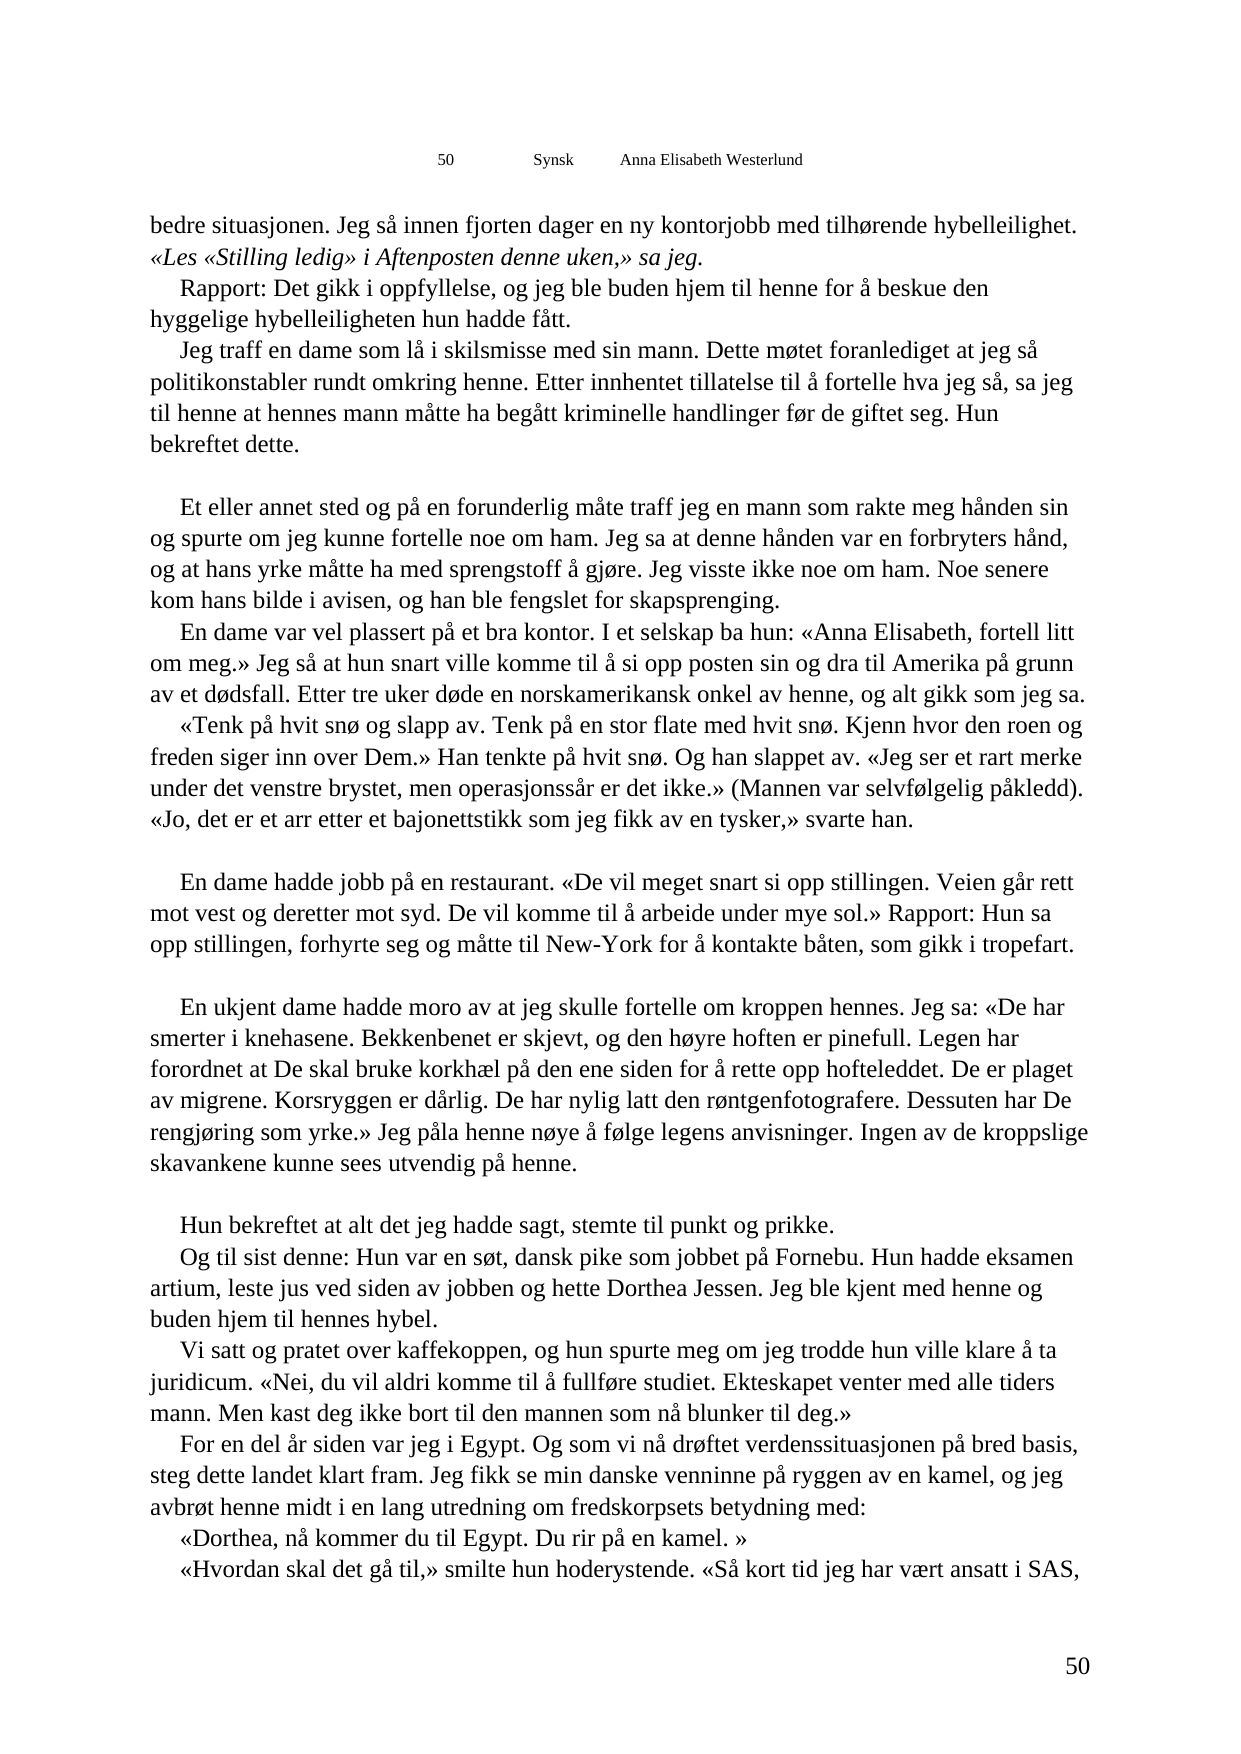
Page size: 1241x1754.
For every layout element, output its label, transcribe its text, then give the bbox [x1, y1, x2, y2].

text En dame var vel plassert på et bra kontor. I et selskap ba hun: «Anna Elisabeth, fortell litt om meg.» Jeg så at hun snart ville komme til å si opp posten sin og dra til Amerika på grunn av et dødsfall. Etter tre uker døde en norskamerikansk onkel av henne, og alt gikk som jeg sa. [150, 615, 1090, 709]
text For en del år siden var jeg i Egypt. Og som vi nå drøftet verdenssituasjonen på bred basis, steg dette landet klart fram. Jeg fikk se min danske venn­inne på ryggen av en kamel, og jeg avbrøt henne midt i en lang utredning om fredskorpsets betydning med: [150, 1428, 1090, 1521]
text bedre situa­sjonen. Jeg så innen fjorten dager en ny kontorjobb med tilhørende hybelleilighet. «Les «Stilling ledig» i Aftenposten denne uken,» sa jeg. [150, 209, 1090, 271]
text «Hvordan skal det gå til,» smilte hun hoderystende. «Så kort tid jeg har vært ansatt i SAS, [150, 1553, 1090, 1584]
text «Dorthea, nå kommer du til Egypt. Du rir på en kamel. » [150, 1521, 1090, 1553]
text Hun bekreftet at alt det jeg hadde sagt, stemte til punkt og prikke. [150, 1209, 1090, 1240]
text Jeg traff en dame som lå i skilsmisse med sin mann. Dette møtet foranlediget at jeg så politikonstabler rundt omkring henne. Etter innhentet tillatelse til å fortelle hva jeg så, sa jeg til henne at hennes mann måtte ha begått kriminelle handlinger før de giftet seg. Hun bekreftet dette. [150, 334, 1090, 459]
text Et eller annet sted og på en forunderlig måte traff jeg en mann som rakte meg hånden sin og spurte om jeg kunne fortelle noe om ham. Jeg sa at denne hånden var en forbryters hånd, og at hans yrke måtte ha med sprengstoff å gjøre. Jeg visste ikke noe om ham. Noe senere kom hans bilde i avisen, og han ble fengslet for skapsprenging. [150, 490, 1090, 615]
text Vi satt og pratet over kaffekoppen, og hun spurte meg om jeg trodde hun ville klare å ta juridicum. «Nei, du vil aldri komme til å fullføre studiet. Ekte­skapet venter med alle tiders mann. Men kast deg ikke bort til den mannen som nå blunker til deg.» [150, 1334, 1090, 1428]
text «Tenk på hvit snø og slapp av. Tenk på en stor flate med hvit snø. Kjenn hvor den roen og freden siger inn over Dem.» Han tenkte på hvit snø. Og han slappet av. «Jeg ser et rart merke under det venstre brystet, men operasjonssår er det ikke.» (Mannen var selvfølgelig påkledd). «Jo, det er et arr etter et ba­jonettstikk som jeg fikk av en tysker,» svarte han. [150, 709, 1090, 834]
text En ukjent dame hadde moro av at jeg skulle for­telle om kroppen hennes. Jeg sa: «De har smerter i knehasene. Bekkenbenet er skjevt, og den høyre hoften er pinefull. Legen har forordnet at De skal bruke korkhæl på den ene siden for å rette opp hofteleddet. De er plaget av migrene. Korsryggen er dårlig. De har nylig latt den røntgenfotografere. Dessuten har De rengjøring som yrke.» Jeg påla henne nøye å følge legens anvisninger. Ingen av de kroppslige skavankene kunne sees utvendig på henne. [150, 990, 1090, 1178]
text Og til sist denne: Hun var en søt, dansk pike som jobbet på Fornebu. Hun hadde eksamen artium, leste jus ved siden av jobben og hette Dorthea Jessen. Jeg ble kjent med henne og buden hjem til hennes hybel. [150, 1240, 1090, 1334]
text Rapport: Det gikk i oppfyllelse, og jeg ble buden hjem til henne for å beskue den hyggelige hybelleiligheten hun hadde fått. [150, 271, 1090, 334]
text En dame hadde jobb på en restaurant. «De vil me­get snart si opp stillingen. Veien går rett mot vest og deretter mot syd. De vil komme til å arbeide under mye sol.» Rapport: Hun sa opp stillingen, forhyrte seg og måtte til New-York for å kontakte båten, som gikk i tropefart. [150, 865, 1090, 959]
